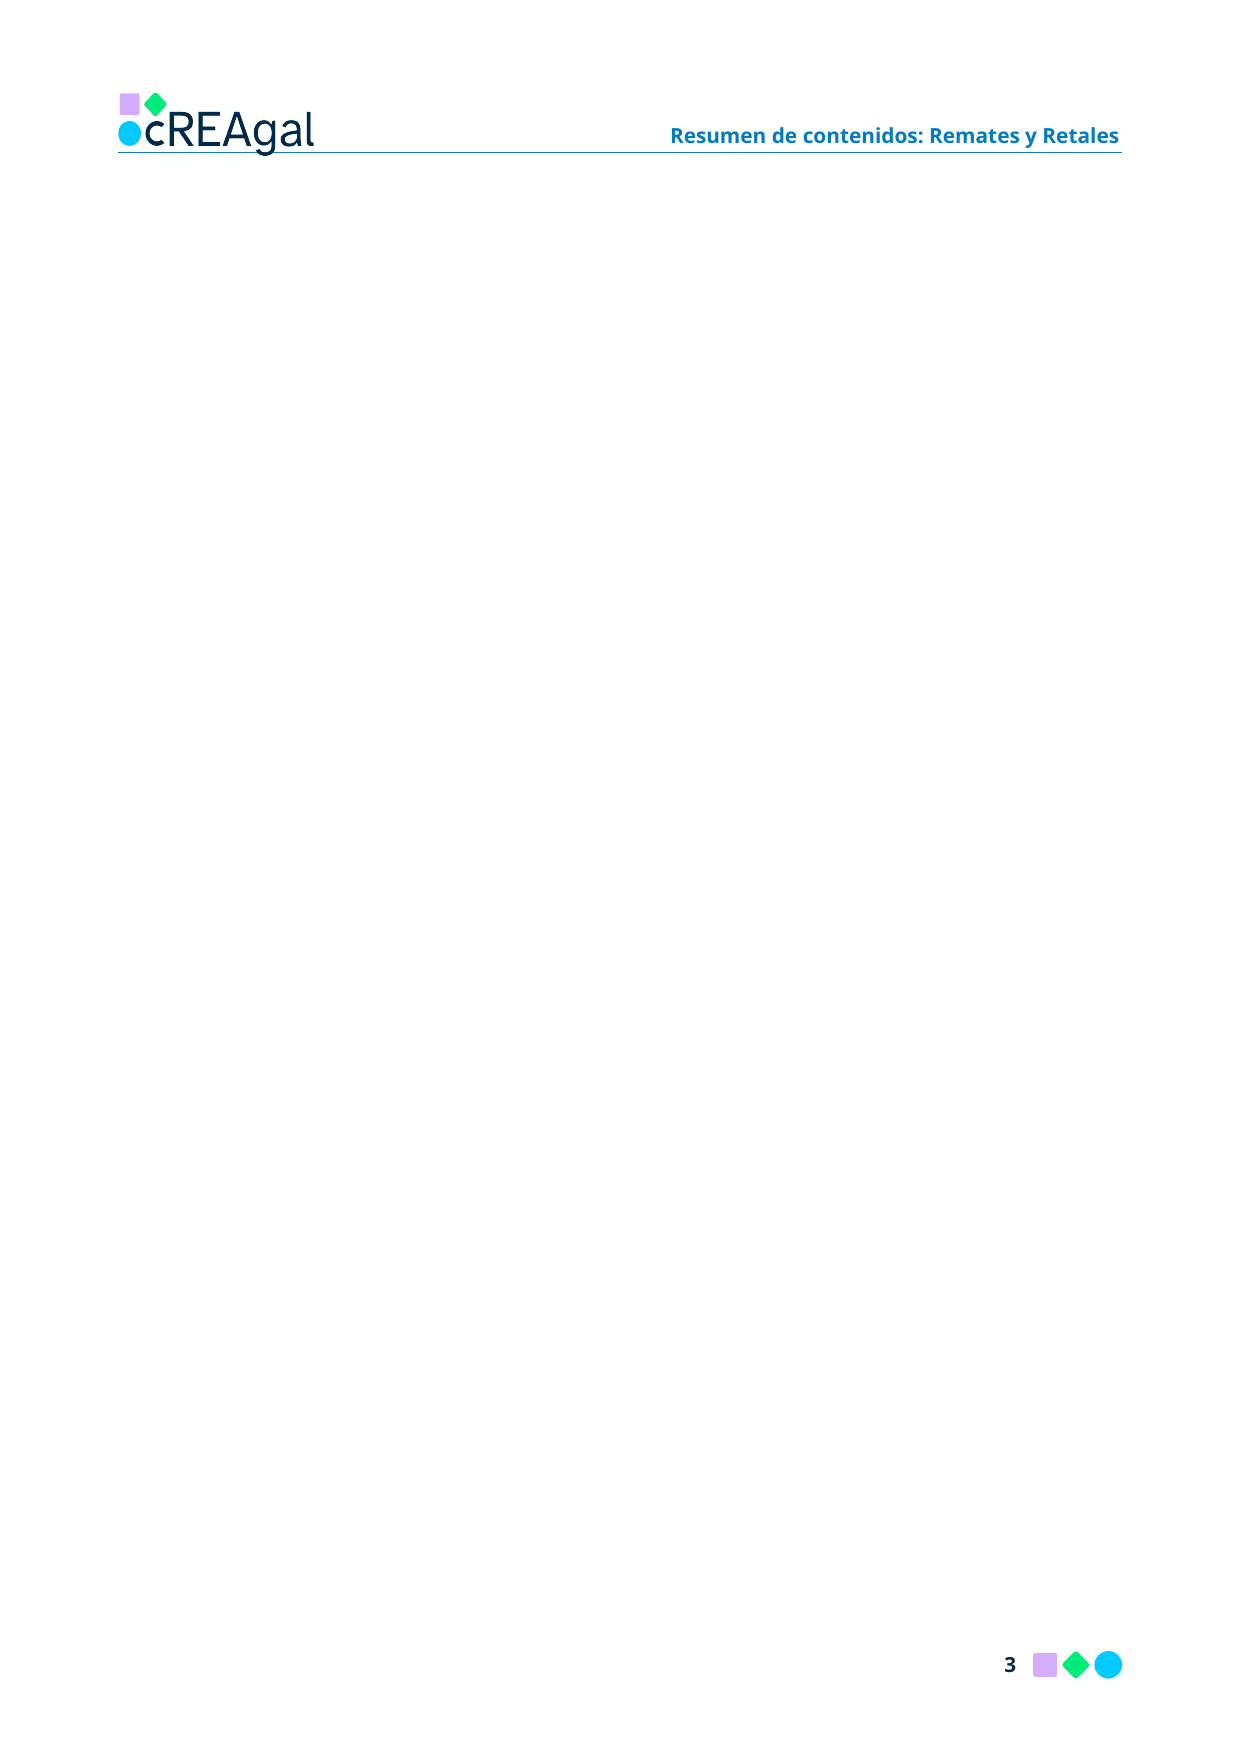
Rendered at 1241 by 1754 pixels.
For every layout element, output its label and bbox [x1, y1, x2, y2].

picture [118, 93, 314, 156]
